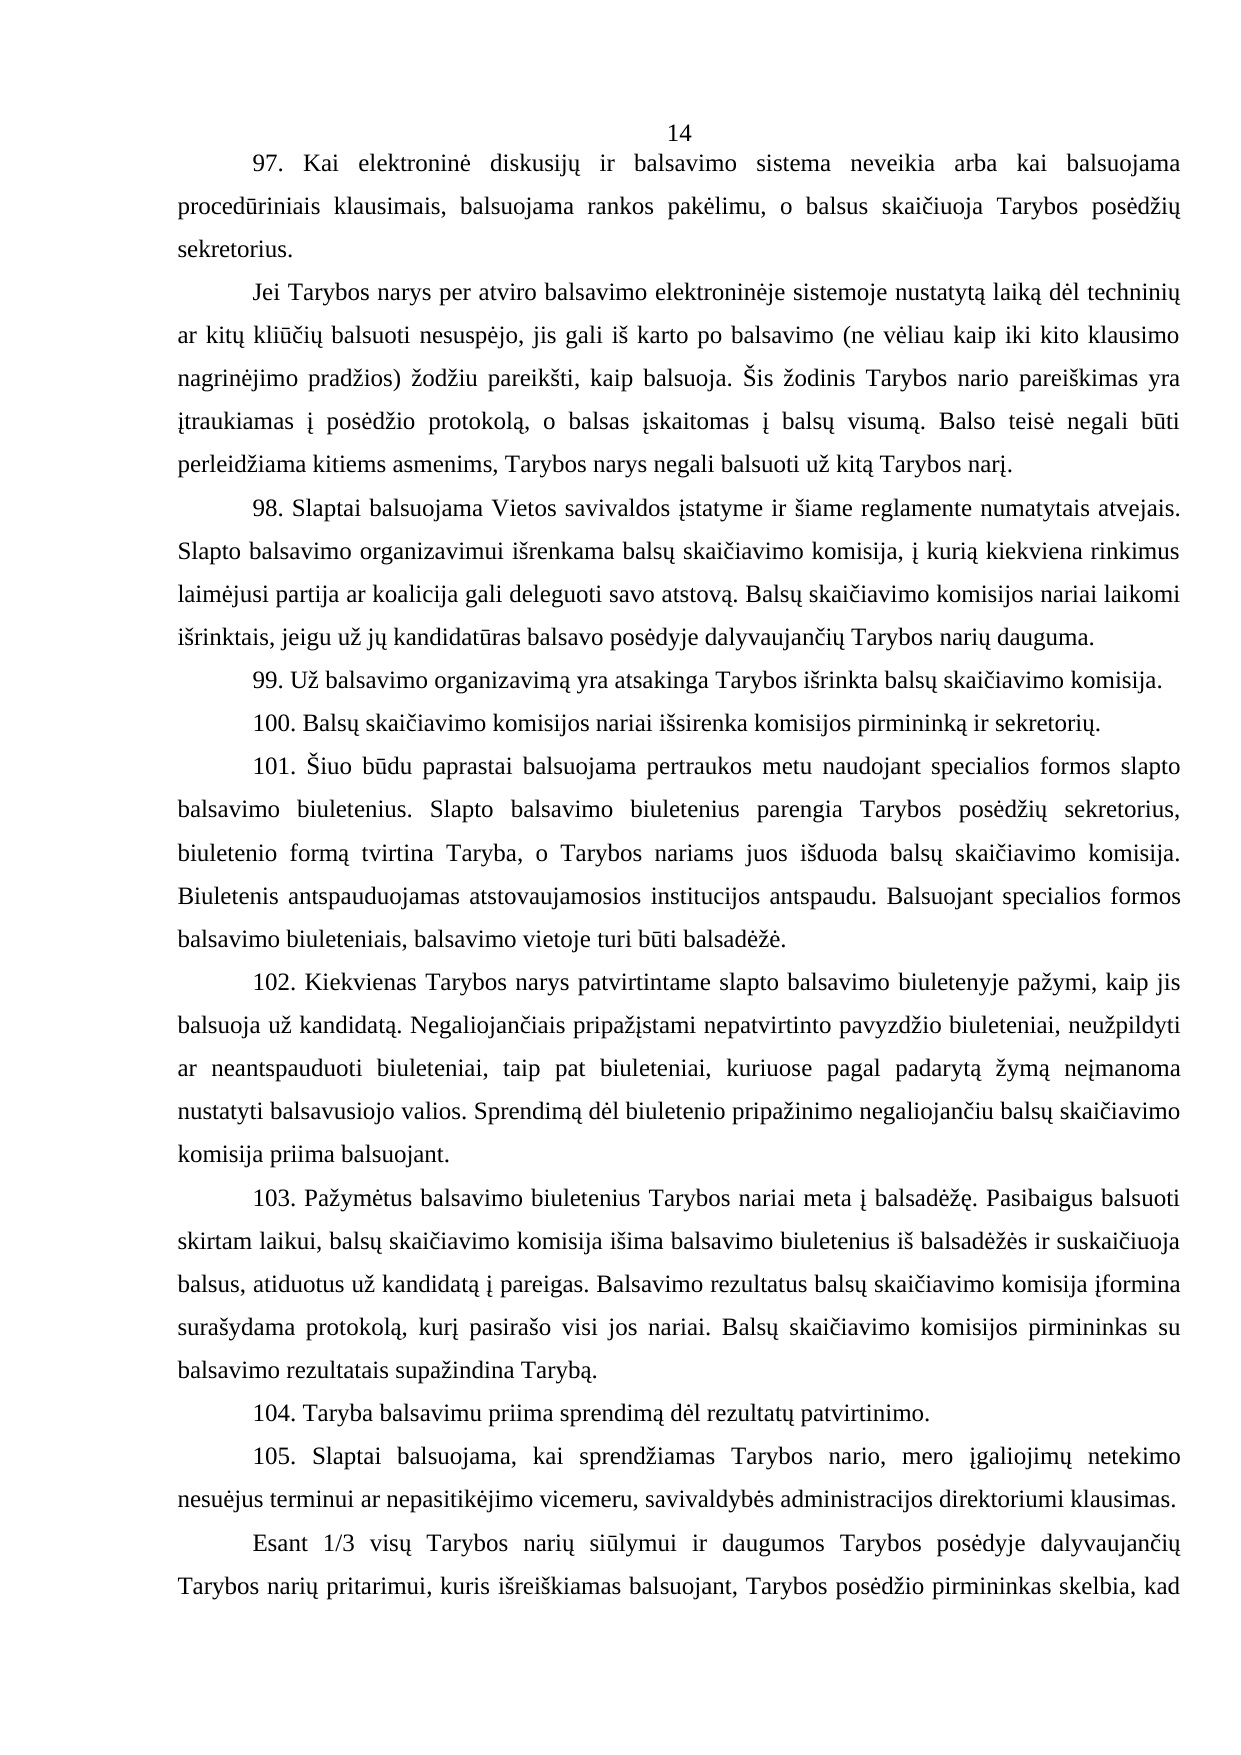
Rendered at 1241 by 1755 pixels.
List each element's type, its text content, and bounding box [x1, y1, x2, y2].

text 103. Pažymėtus balsavimo biuletenius Tarybos nariai meta į balsadėžę. Pasibaigus balsuoti skirtam laikui, balsų skaičiavimo komisija išima balsavimo biuletenius iš balsadėžės ir suskaičiuoja balsus, atiduotus už kandidatą į pareigas. Balsavimo rezultatus balsų skaičiavimo komisija įformina surašydama protokolą, kurį pasirašo visi jos nariai. Balsų skaičiavimo komisijos pirmininkas su balsavimo rezultatais supažindina Tarybą. [177, 1183, 1181, 1384]
text 102. Kiekvienas Tarybos narys patvirtintame slapto balsavimo biuletenyje pažymi, kaip jis balsuoja už kandidatą. Negaliojančiais pripažįstami nepatvirtinto pavyzdžio biuleteniai, neužpildyti ar neantspauduoti biuleteniai, taip pat biuleteniai, kuriuose pagal padarytą žymą neįmanoma nustatyti balsavusiojo valios. Sprendimą dėl biuletenio pripažinimo negaliojančiu balsų skaičiavimo komisija priima balsuojant. [177, 967, 1181, 1168]
text 97. Kai elektroninė diskusijų ir balsavimo sistema neveikia arba kai balsuojama procedūriniais klausimais, balsuojama rankos pakėlimu, o balsus skaičiuoja Tarybos posėdžių sekretorius. [177, 148, 1181, 263]
text 105. Slaptai balsuojama, kai sprendžiamas Tarybos nario, mero įgaliojimų netekimo nesuėjus terminui ar nepasitikėjimo vicemeru, savivaldybės administracijos direktoriumi klausimas. [177, 1441, 1181, 1513]
text 98. Slaptai balsuojama Vietos savivaldos įstatyme ir šiame reglamente numatytais atvejais. Slapto balsavimo organizavimui išrenkama balsų skaičiavimo komisija, į kurią kiekviena rinkimus laimėjusi partija ar koalicija gali deleguoti savo atstovą. Balsų skaičiavimo komisijos nariai laikomi išrinktais, jeigu už jų kandidatūras balsavo posėdyje dalyvaujančių Tarybos narių dauguma. [177, 493, 1181, 651]
text Jei Tarybos narys per atviro balsavimo elektroninėje sistemoje nustatytą laiką dėl techninių ar kitų kliūčių balsuoti nesuspėjo, jis gali iš karto po balsavimo (ne vėliau kaip iki kito klausimo nagrinėjimo pradžios) žodžiu pareikšti, kaip balsuoja. Šis žodinis Tarybos nario pareiškimas yra įtraukiamas į posėdžio protokolą, o balsas įskaitomas į balsų visumą. Balso teisė negali būti perleidžiama kitiems asmenims, Tarybos narys negali balsuoti už kitą Tarybos narį. [177, 277, 1181, 478]
text Esant 1/3 visų Tarybos narių siūlymui ir daugumos Tarybos posėdyje dalyvaujančių Tarybos narių pritarimui, kuris išreiškiamas balsuojant, Tarybos posėdžio pirmininkas skelbia, kad [177, 1528, 1181, 1599]
text 100. Balsų skaičiavimo komisijos nariai išsirenka komisijos pirmininką ir sekretorių. [177, 708, 1181, 737]
text 99. Už balsavimo organizavimą yra atsakinga Tarybos išrinkta balsų skaičiavimo komisija. [177, 665, 1181, 694]
text 101. Šiuo būdu paprastai balsuojama pertraukos metu naudojant specialios formos slapto balsavimo biuletenius. Slapto balsavimo biuletenius parengia Tarybos posėdžių sekretorius, biuletenio formą tvirtina Taryba, o Tarybos nariams juos išduoda balsų skaičiavimo komisija. Biuletenis antspauduojamas atstovaujamosios institucijos antspaudu. Balsuojant specialios formos balsavimo biuleteniais, balsavimo vietoje turi būti balsadėžė. [177, 751, 1181, 953]
text 104. Taryba balsavimu priima sprendimą dėl rezultatų patvirtinimo. [177, 1398, 1181, 1427]
